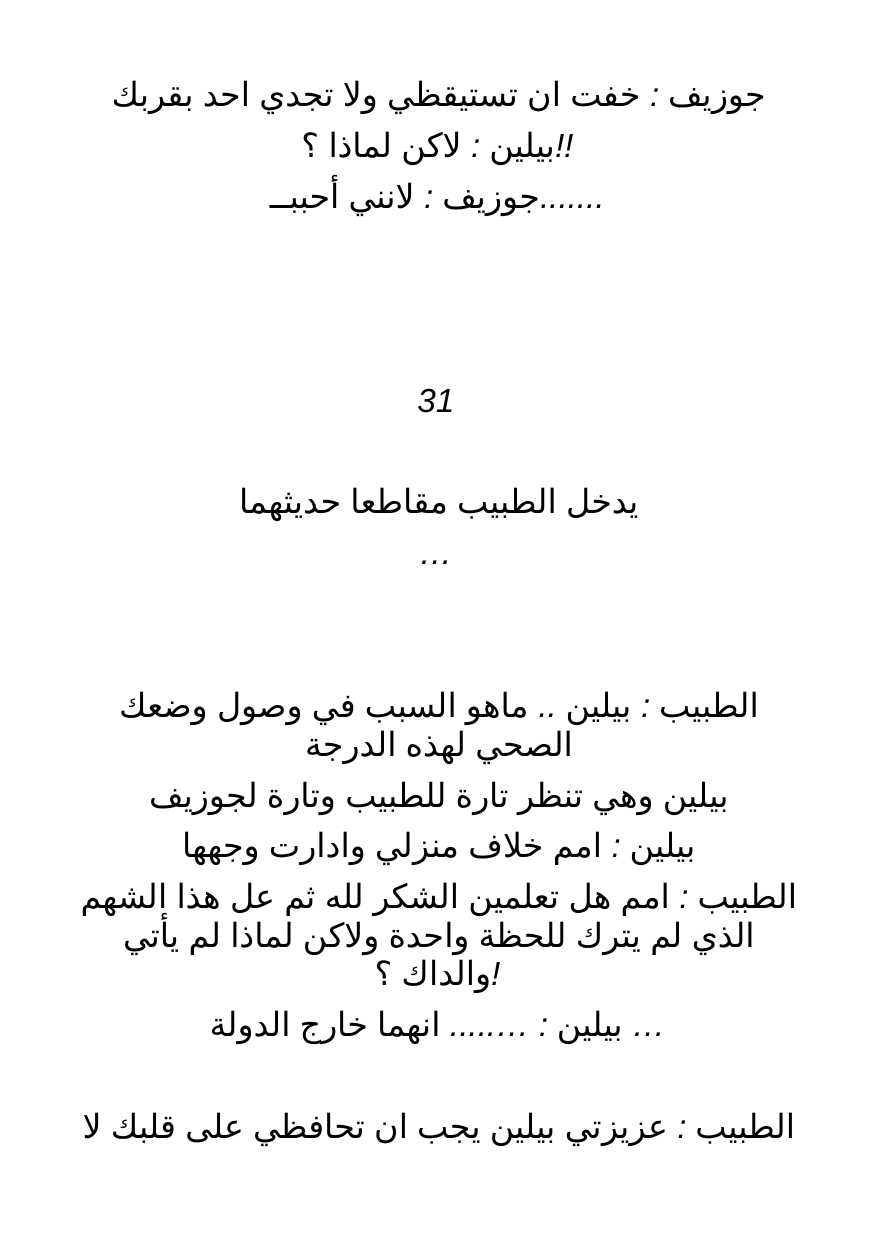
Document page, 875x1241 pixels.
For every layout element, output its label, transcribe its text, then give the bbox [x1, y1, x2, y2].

text بيلين : …..... انهما خارج الدولة … [75, 1005, 799, 1044]
text … [75, 533, 799, 572]
text بيلين : لاكن لماذا ؟!! [75, 126, 799, 164]
text بيلين : امم خلاف منزلي وادارت وجهها [75, 827, 799, 865]
text الطبيب : امم هل تعلمين الشكر لله ثم عل هذا الشهم الذي لم يترك للحظة واحدة ولاكن لماذا لم يأتي والداك ؟! [75, 877, 799, 993]
text الطبيب : عزيزتي بيلين يجب ان تحافظي على قلبك لا ندري ماذا قد يحصل في المرات القادمة … [75, 1107, 799, 1146]
text جوزيف : لانني أحببــ....... [75, 177, 799, 215]
text الطبيب : بيلين .. ماهو السبب في وصول وضعك الصحي لهذه الدرجة [75, 686, 799, 763]
text بيلين وهي تنظر تارة للطبيب وتارة لجوزيف [75, 776, 799, 814]
text يدخل الطبيب مقاطعا حديثهما [75, 482, 799, 521]
text 31 [75, 381, 799, 419]
text جوزيف : خفت ان تستيقظي ولا تجدي احد بقربك [75, 75, 799, 113]
